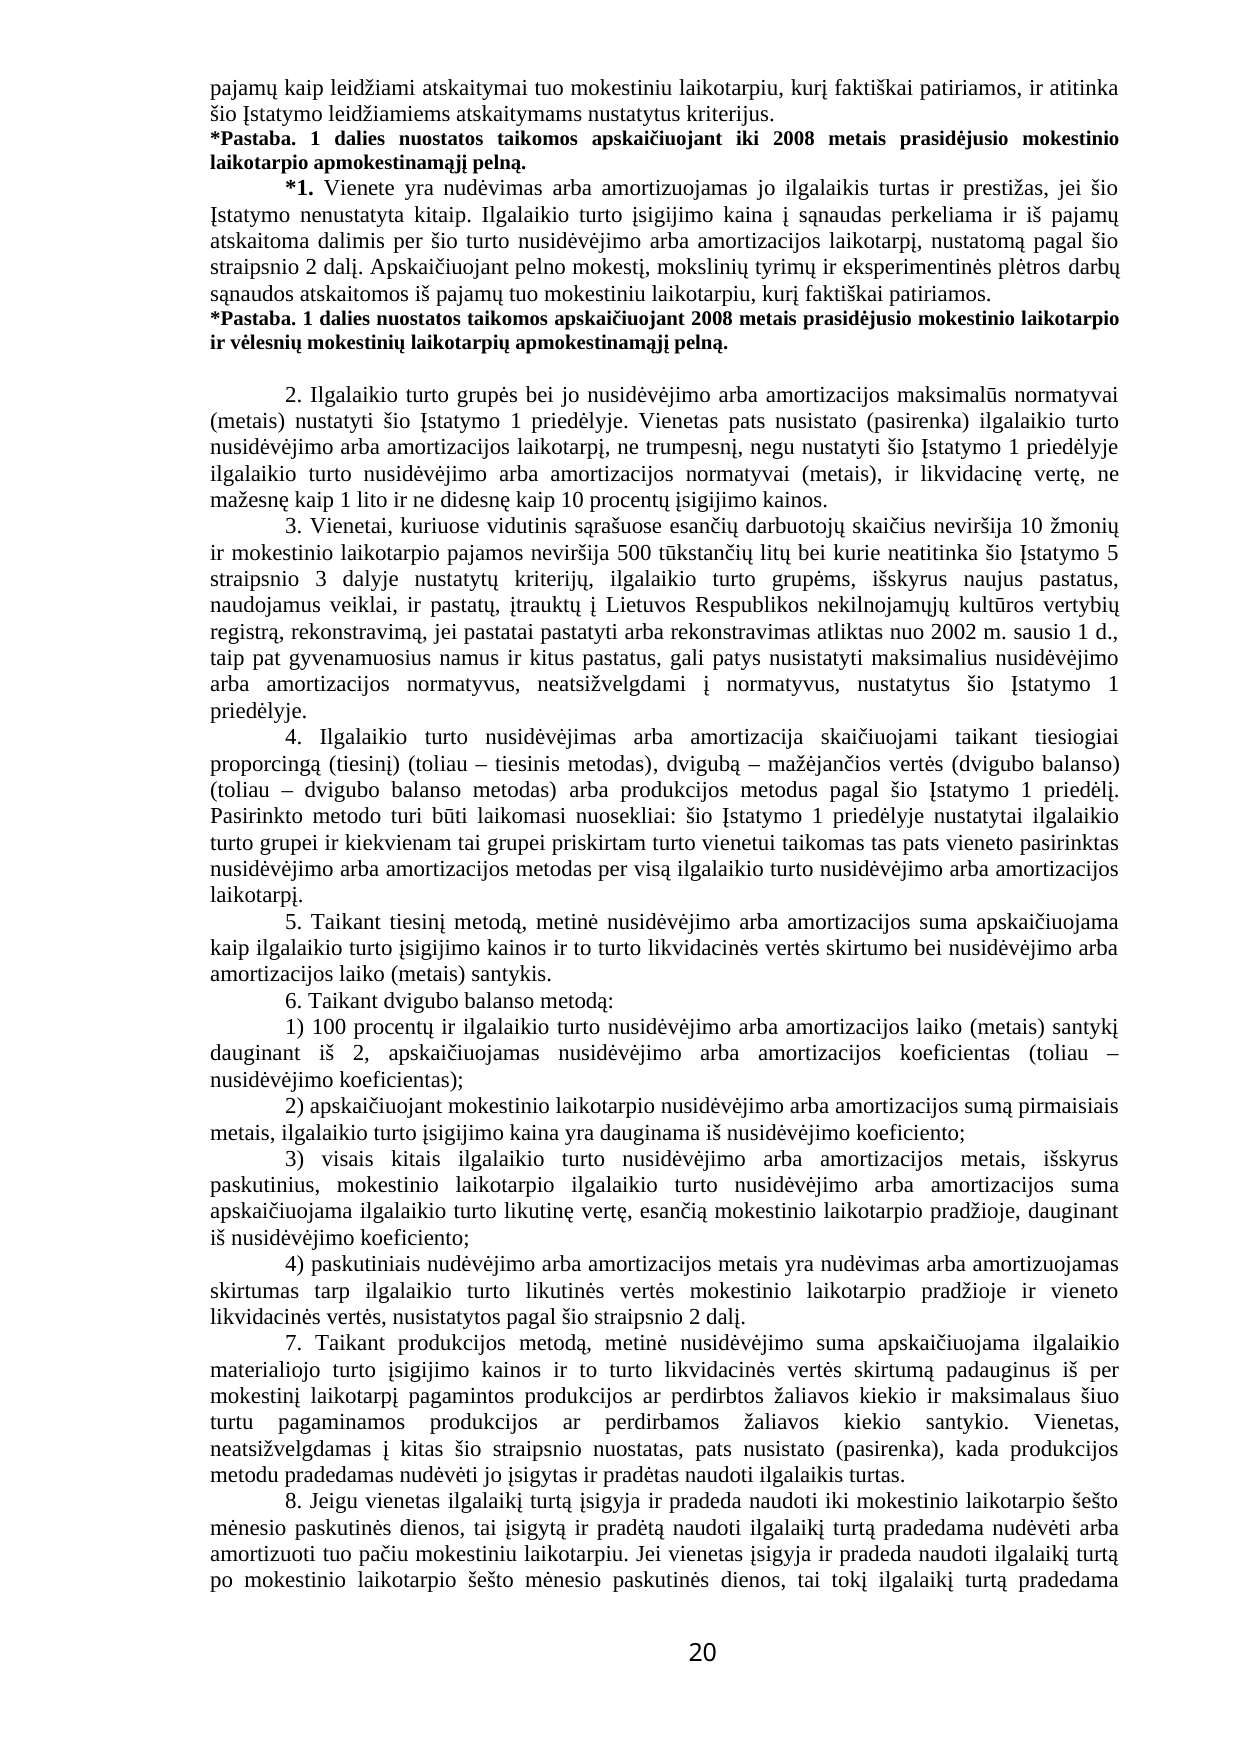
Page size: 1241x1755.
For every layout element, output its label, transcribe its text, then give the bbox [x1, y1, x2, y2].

text 4) paskutiniais nudėvėjimo arba amortizacijos metais yra nudėvimas arba amortizuojamas skirtumas tarp ilgalaikio turto likutinės vertės mokestinio laikotarpio pradžioje ir vieneto likvidacinės vertės, nusistatytos pagal šio straipsnio 2 dalį. [210, 1250, 1120, 1329]
text *1. Vienete yra nudėvimas arba amortizuojamas jo ilgalaikis turtas ir prestižas, jei šio Įstatymo nenustatyta kitaip. Ilgalaikio turto įsigijimo kaina į sąnaudas perkeliama ir iš pajamų atskaitoma dalimis per šio turto nusidėvėjimo arba amortizacijos laikotarpį, nustatomą pagal šio straipsnio 2 dalį. Apskaičiuojant pelno mokestį, mokslinių tyrimų ir eksperimentinės plėtros darbų sąnaudos atskaitomos iš pajamų tuo mokestiniu laikotarpiu, kurį faktiškai patiriamos. [210, 174, 1120, 306]
text 3) visais kitais ilgalaikio turto nusidėvėjimo arba amortizacijos metais, išskyrus paskutinius, mokestinio laikotarpio ilgalaikio turto nusidėvėjimo arba amortizacijos suma apskaičiuojama ilgalaikio turto likutinę vertę, esančią mokestinio laikotarpio pradžioje, dauginant iš nusidėvėjimo koeficiento; [210, 1145, 1120, 1250]
text 8. Jeigu vienetas ilgalaikį turtą įsigyja ir pradeda naudoti iki mokestinio laikotarpio šešto mėnesio paskutinės dienos, tai įsigytą ir pradėtą naudoti ilgalaikį turtą pradedama nudėvėti arba amortizuoti tuo pačiu mokestiniu laikotarpiu. Jei vienetas įsigyja ir pradeda naudoti ilgalaikį turtą po mokestinio laikotarpio šešto mėnesio paskutinės dienos, tai tokį ilgalaikį turtą pradedama [210, 1487, 1120, 1593]
text *Pastaba. 1 dalies nuostatos taikomos apskaičiuojant iki 2008 metais prasidėjusio mokestinio laikotarpio apmokestinamąjį pelną. [210, 126, 1120, 174]
text 6. Taikant dvigubo balanso metodą: [210, 987, 1120, 1013]
text pajamų kaip leidžiami atskaitymai tuo mokestiniu laikotarpiu, kurį faktiškai patiriamos, ir atitinka šio Įstatymo leidžiamiems atskaitymams nustatytus kriterijus. [210, 73, 1120, 126]
text 2) apskaičiuojant mokestinio laikotarpio nusidėvėjimo arba amortizacijos sumą pirmaisiais metais, ilgalaikio turto įsigijimo kaina yra dauginama iš nusidėvėjimo koeficiento; [210, 1092, 1120, 1145]
text 4. Ilgalaikio turto nusidėvėjimas arba amortizacija skaičiuojami taikant tiesiogiai proporcingą (tiesinį) (toliau – tiesinis metodas), dvigubą – mažėjančios vertės (dvigubo balanso) (toliau – dvigubo balanso metodas) arba produkcijos metodus pagal šio Įstatymo 1 priedėlį. Pasirinkto metodo turi būti laikomasi nuosekliai: šio Įstatymo 1 priedėlyje nustatytai ilgalaikio turto grupei ir kiekvienam tai grupei priskirtam turto vienetui taikomas tas pats vieneto pasirinktas nusidėvėjimo arba amortizacijos metodas per visą ilgalaikio turto nusidėvėjimo arba amortizacijos laikotarpį. [210, 723, 1120, 908]
text 5. Taikant tiesinį metodą, metinė nusidėvėjimo arba amortizacijos suma apskaičiuojama kaip ilgalaikio turto įsigijimo kainos ir to turto likvidacinės vertės skirtumo bei nusidėvėjimo arba amortizacijos laiko (metais) santykis. [210, 908, 1120, 987]
text 2. Ilgalaikio turto grupės bei jo nusidėvėjimo arba amortizacijos maksimalūs normatyvai (metais) nustatyti šio Įstatymo 1 priedėlyje. Vienetas pats nusistato (pasirenka) ilgalaikio turto nusidėvėjimo arba amortizacijos laikotarpį, ne trumpesnį, negu nustatyti šio Įstatymo 1 priedėlyje ilgalaikio turto nusidėvėjimo arba amortizacijos normatyvai (metais), ir likvidacinę vertę, ne mažesnę kaip 1 lito ir ne didesnę kaip 10 procentų įsigijimo kainos. [210, 381, 1120, 512]
text 7. Taikant produkcijos metodą, metinė nusidėvėjimo suma apskaičiuojama ilgalaikio materialiojo turto įsigijimo kainos ir to turto likvidacinės vertės skirtumą padauginus iš per mokestinį laikotarpį pagamintos produkcijos ar perdirbtos žaliavos kiekio ir maksimalaus šiuo turtu pagaminamos produkcijos ar perdirbamos žaliavos kiekio santykio. Vienetas, neatsižvelgdamas į kitas šio straipsnio nuostatas, pats nusistato (pasirenka), kada produkcijos metodu pradedamas nudėvėti jo įsigytas ir pradėtas naudoti ilgalaikis turtas. [210, 1329, 1120, 1487]
text *Pastaba. 1 dalies nuostatos taikomos apskaičiuojant 2008 metais prasidėjusio mokestinio laikotarpio ir vėlesnių mokestinių laikotarpių apmokestinamąjį pelną. [210, 306, 1120, 354]
text 1) 100 procentų ir ilgalaikio turto nusidėvėjimo arba amortizacijos laiko (metais) santykį dauginant iš 2, apskaičiuojamas nusidėvėjimo arba amortizacijos koeficientas (toliau – nusidėvėjimo koeficientas); [210, 1013, 1120, 1092]
text 3. Vienetai, kuriuose vidutinis sąrašuose esančių darbuotojų skaičius neviršija 10 žmonių ir mokestinio laikotarpio pajamos neviršija 500 tūkstančių litų bei kurie neatitinka šio Įstatymo 5 straipsnio 3 dalyje nustatytų kriterijų, ilgalaikio turto grupėms, išskyrus naujus pastatus, naudojamus veiklai, ir pastatų, įtrauktų į Lietuvos Respublikos nekilnojamųjų kultūros vertybių registrą, rekonstravimą, jei pastatai pastatyti arba rekonstravimas atliktas nuo 2002 m. sausio 1 d., taip pat gyvenamuosius namus ir kitus pastatus, gali patys nusistatyti maksimalius nusidėvėjimo arba amortizacijos normatyvus, neatsižvelgdami į normatyvus, nustatytus šio Įstatymo 1 priedėlyje. [210, 512, 1120, 723]
